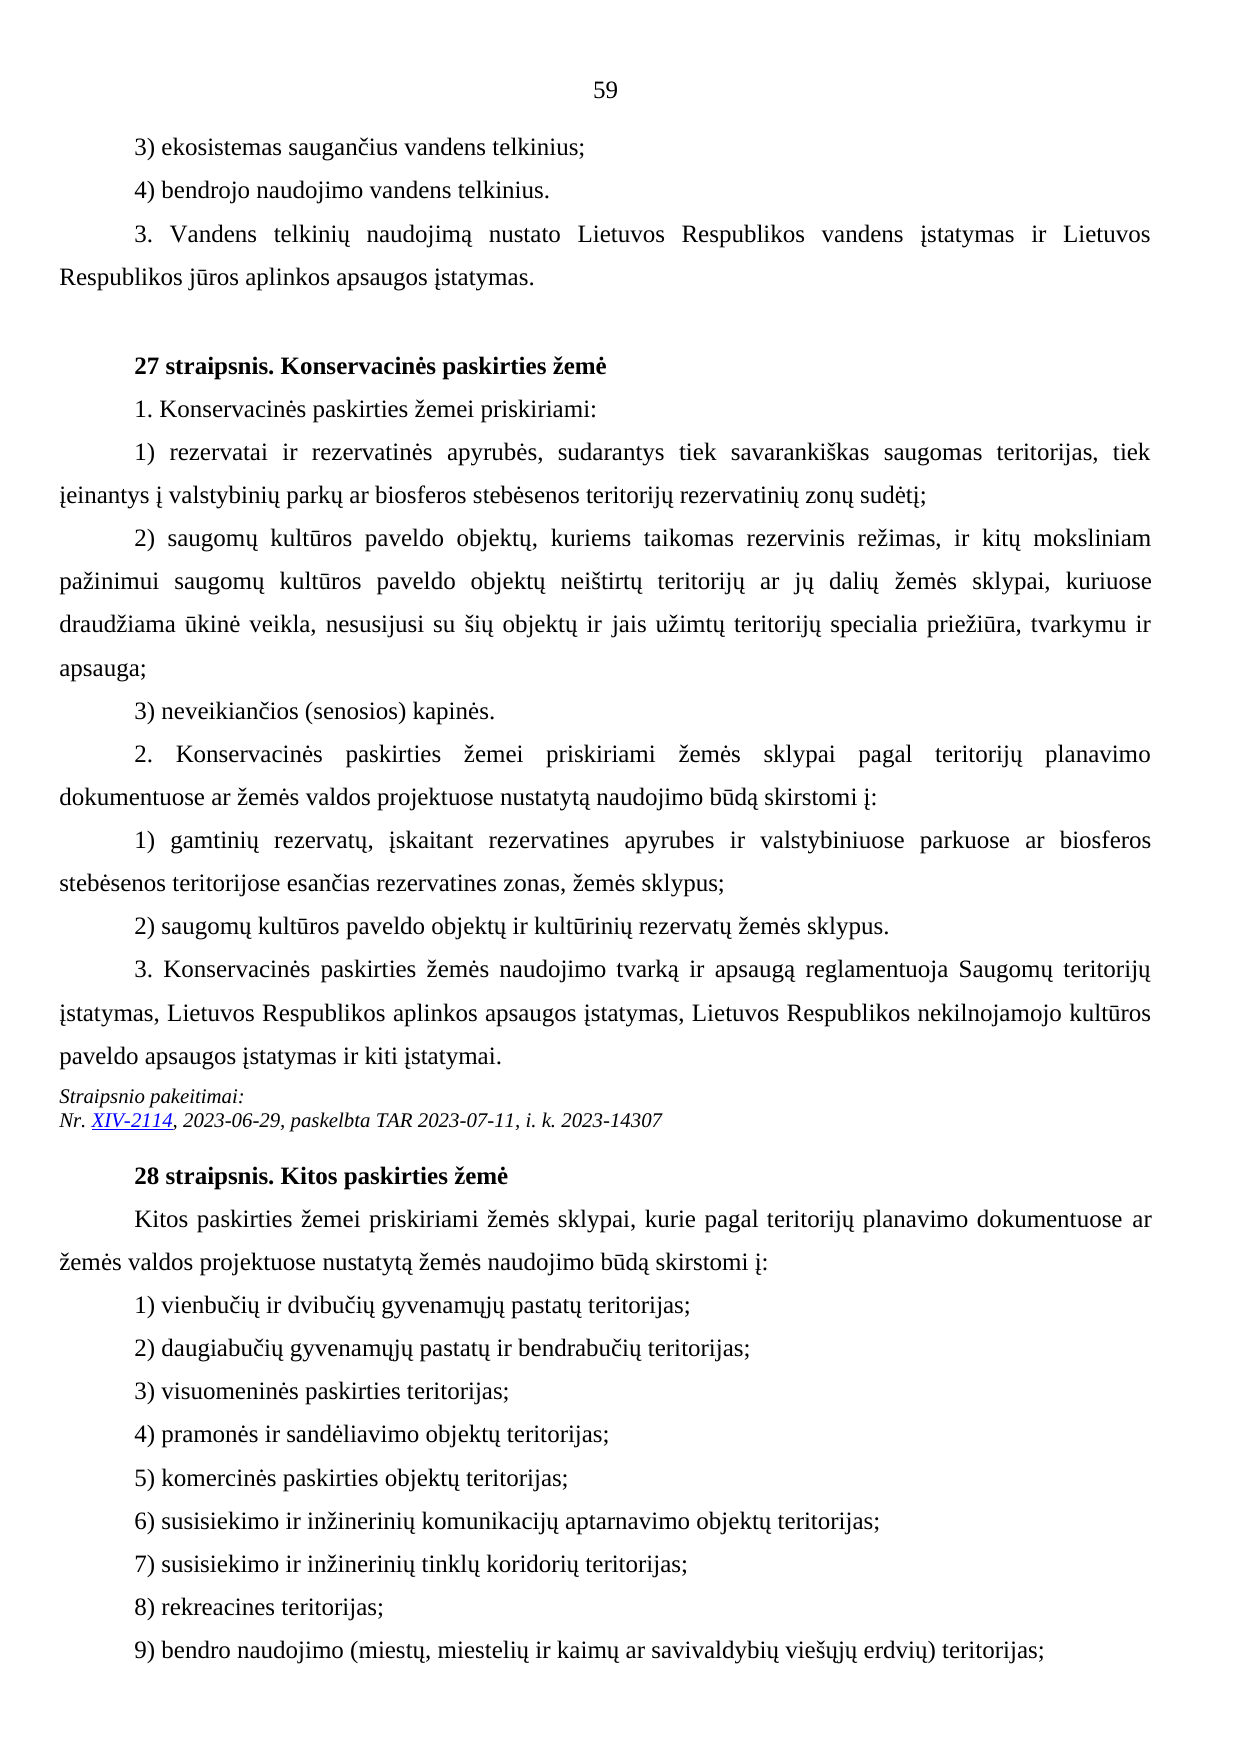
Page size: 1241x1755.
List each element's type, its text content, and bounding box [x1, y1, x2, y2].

text 2. Konservacinės paskirties žemei priskiriami žemės sklypai pagal teritorijų planavimo dokumentuose ar žemės valdos projektuose nustatytą naudojimo būdą skirstomi į: [59, 739, 1152, 811]
text 4) bendrojo naudojimo vandens telkinius. [59, 176, 1152, 204]
text 27 straipsnis. Konservacinės paskirties žemė [59, 351, 1152, 379]
text 3) visuomeninės paskirties teritorijas; [59, 1376, 1152, 1405]
text 1) vienbučių ir dvibučių gyvenamųjų pastatų teritorijas; [59, 1290, 1152, 1319]
text 3) neveikiančios (senosios) kapinės. [59, 696, 1152, 724]
text 4) pramonės ir sandėliavimo objektų teritorijas; [59, 1419, 1152, 1448]
text Kitos paskirties žemei priskiriami žemės sklypai, kurie pagal teritorijų planavimo dokumentuose ar žemės valdos projektuose nustatytą žemės naudojimo būdą skirstomi į: [59, 1204, 1152, 1276]
text 5) komercinės paskirties objektų teritorijas; [59, 1463, 1152, 1491]
text 1. Konservacinės paskirties žemei priskiriami: [59, 394, 1152, 423]
text Straipsnio pakeitimai: [59, 1084, 1152, 1108]
text 8) rekreacines teritorijas; [59, 1592, 1152, 1621]
text 6) susisiekimo ir inžinerinių komunikacijų aptarnavimo objektų teritorijas; [59, 1506, 1152, 1534]
text 9) bendro naudojimo (miestų, miestelių ir kaimų ar savivaldybių viešųjų erdvių) teritorijas; [59, 1635, 1152, 1664]
text 3) ekosistemas saugančius vandens telkinius; [59, 132, 1152, 161]
text 2) saugomų kultūros paveldo objektų ir kultūrinių rezervatų žemės sklypus. [59, 911, 1152, 940]
text 3. Vandens telkinių naudojimą nustato Lietuvos Respublikos vandens įstatymas ir Lietuvos Respublikos jūros aplinkos apsaugos įstatymas. [59, 219, 1152, 291]
text 7) susisiekimo ir inžinerinių tinklų koridorių teritorijas; [59, 1549, 1152, 1578]
text 1) gamtinių rezervatų, įskaitant rezervatines apyrubes ir valstybiniuose parkuose ar biosferos stebėsenos teritorijose esančias rezervatines zonas, žemės sklypus; [59, 825, 1152, 897]
text 28 straipsnis. Kitos paskirties žemė [59, 1161, 1152, 1189]
text Nr. XIV-2114, 2023-06-29, paskelbta TAR 2023-07-11, i. k. 2023-14307 [59, 1108, 1152, 1132]
text 2) saugomų kultūros paveldo objektų, kuriems taikomas rezervinis režimas, ir kitų moksliniam pažinimui saugomų kultūros paveldo objektų neištirtų teritorijų ar jų dalių žemės sklypai, kuriuose draudžiama ūkinė veikla, nesusijusi su šių objektų ir jais užimtų teritorijų specialia priežiūra, tvarkymu ir apsauga; [59, 523, 1152, 681]
text 3. Konservacinės paskirties žemės naudojimo tvarką ir apsaugą reglamentuoja Saugomų teritorijų įstatymas, Lietuvos Respublikos aplinkos apsaugos įstatymas, Lietuvos Respublikos nekilnojamojo kultūros paveldo apsaugos įstatymas ir kiti įstatymai. [59, 954, 1152, 1069]
text 1) rezervatai ir rezervatinės apyrubės, sudarantys tiek savarankiškas saugomas teritorijas, tiek įeinantys į valstybinių parkų ar biosferos stebėsenos teritorijų rezervatinių zonų sudėtį; [59, 437, 1152, 509]
text 2) daugiabučių gyvenamųjų pastatų ir bendrabučių teritorijas; [59, 1333, 1152, 1362]
